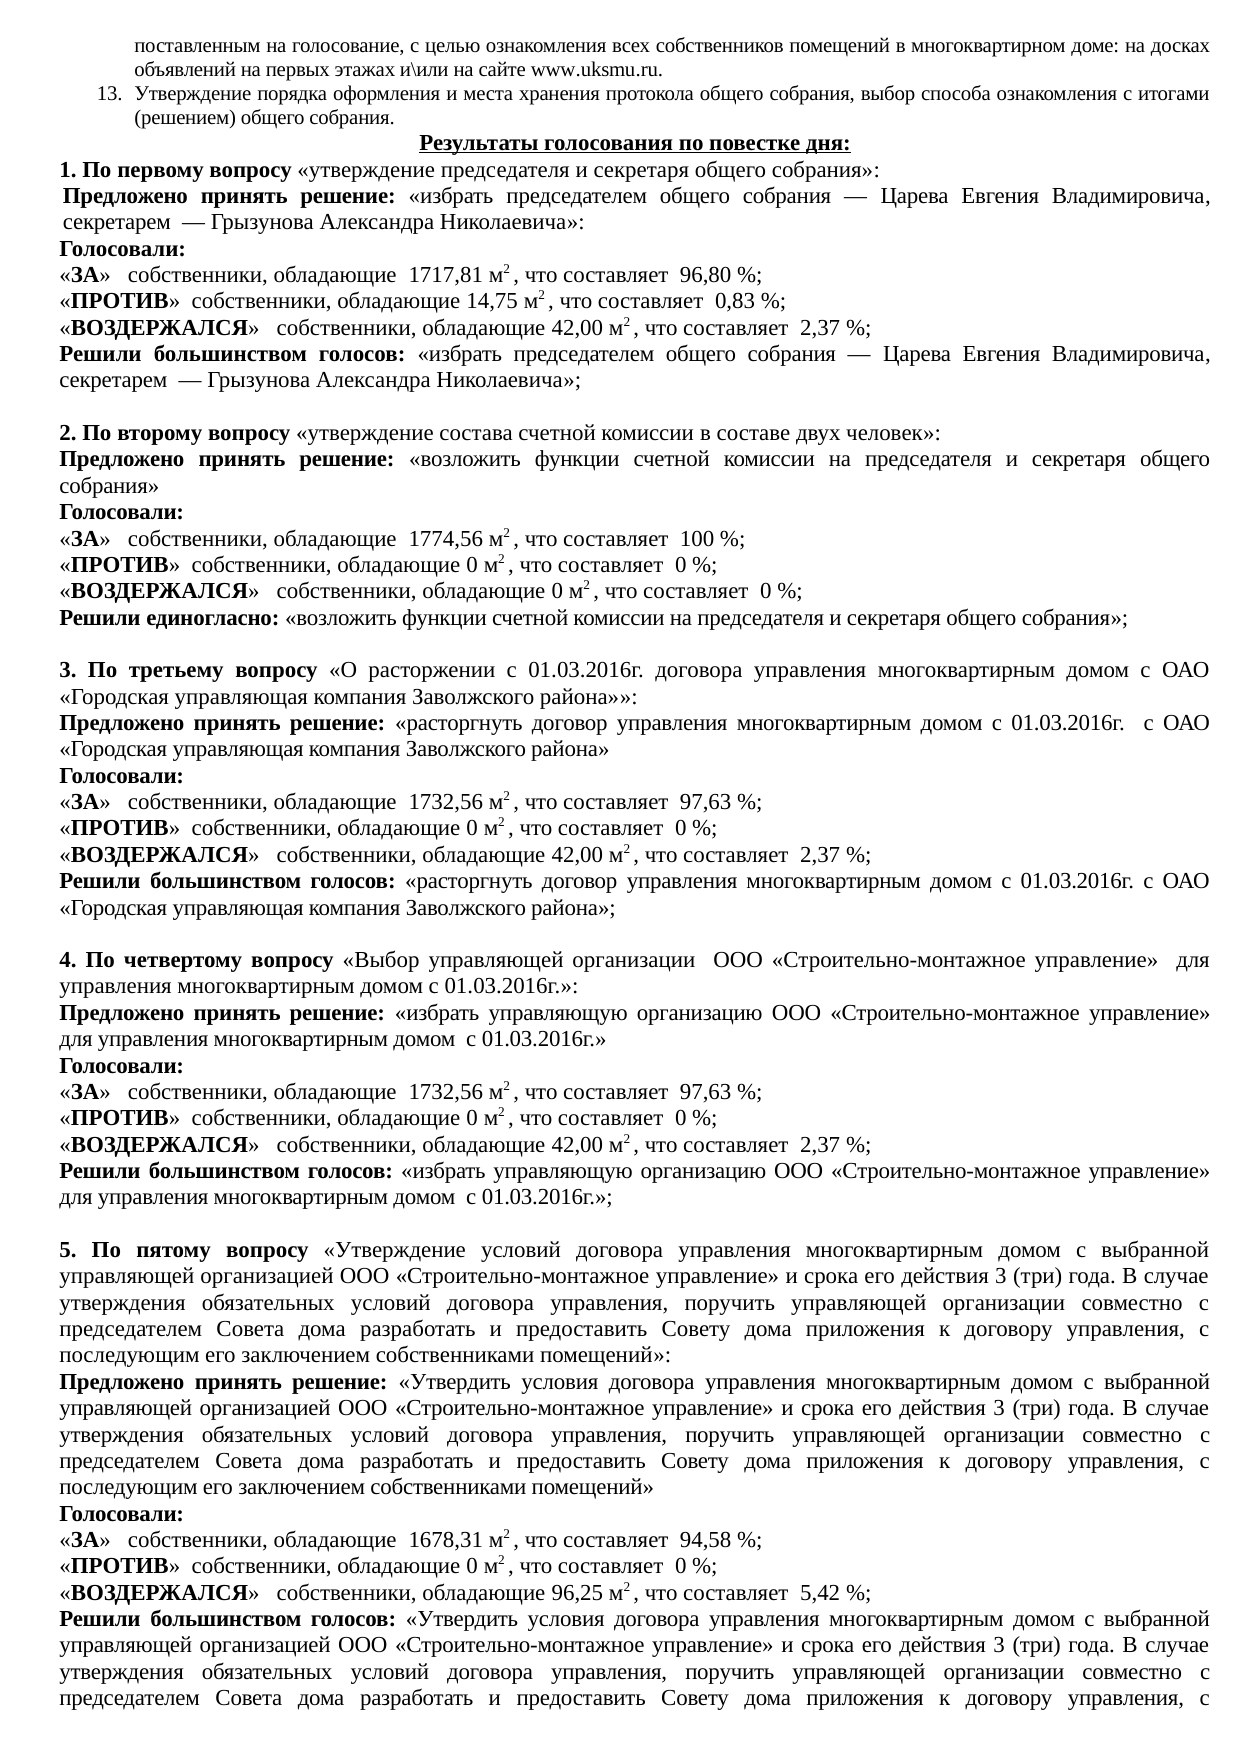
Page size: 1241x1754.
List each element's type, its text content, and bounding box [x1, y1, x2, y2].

text Предложено принять решение: «Утвердить условия договора управления многоквартирным домом с выбранной управляющей организацией ООО «Строительно-монтажное управление» и срока его действия 3 (три) года. В случае утверждения обязательных условий договора управления, поручить управляющей организации совместно с председателем Совета дома разработать и предоставить Совету дома приложения к договору управления, с последующим его заключением собственниками помещений» [59, 1368, 1211, 1500]
text Решили большинством голосов: «расторгнуть договор управления многоквартирным домом с 01.03.2016г. с ОАО «Городская управляющая компания Заволжского района»; [59, 867, 1211, 920]
text «ПРОТИВ» собственники, обладающие 0 м2 , что составляет 0 %; [59, 814, 1211, 841]
text Решили большинством голосов: «избрать председателем общего собрания — Царева Евгения Владимировича, секретарем — Грызунова Александра Николаевича»; [59, 340, 1211, 393]
text «ВОЗДЕРЖАЛСЯ» собственники, обладающие 0 м2 , что составляет 0 %; [59, 577, 1211, 604]
text «ПРОТИВ» собственники, обладающие 0 м2 , что составляет 0 %; [59, 1552, 1211, 1579]
text 4. По четвертому вопросу «Выбор управляющей организации ООО «Строительно-монтажное управление» для управления многоквартирным домом с 01.03.2016г.»: [59, 946, 1211, 999]
text Голосовали: [59, 1500, 1211, 1526]
text «ЗА» собственники, обладающие 1732,56 м2 , что составляет 97,63 %; [59, 1078, 1211, 1104]
list Утверждение порядка оформления и места хранения протокола общего собрания, выбор способа ознакомления с итогами (решением) общего собрания. [97, 81, 1211, 129]
text Предложено принять решение: «избрать председателем общего собрания — Царева Евгения Владимировича, секретарем — Грызунова Александра Николаевича»: [63, 182, 1211, 235]
text Решили большинством голосов: «избрать управляющую организацию ООО «Строительно-монтажное управление» для управления многоквартирным домом с 01.03.2016г.»; [59, 1157, 1211, 1210]
list поставленным на голосование, с целью ознакомления всех собственников помещений в многоквартирном доме: на досках объявлений на первых этажах и\или на сайте www.uksmu.ru. [97, 33, 1211, 81]
text Голосовали: [59, 762, 1211, 788]
text Голосовали: [59, 498, 1211, 524]
text «ЗА» собственники, обладающие 1732,56 м2 , что составляет 97,63 %; [59, 788, 1211, 814]
text «ВОЗДЕРЖАЛСЯ» собственники, обладающие 42,00 м2 , что составляет 2,37 %; [59, 841, 1211, 867]
text Голосовали: [59, 1052, 1211, 1078]
text Голосовали: [59, 235, 1211, 261]
text Решили большинством голосов: «Утвердить условия договора управления многоквартирным домом с выбранной управляющей организацией ООО «Строительно-монтажное управление» и срока его действия 3 (три) года. В случае утверждения обязательных условий договора управления, поручить управляющей организации совместно с председателем Совета дома разработать и предоставить Совету дома приложения к договору управления, с [59, 1605, 1211, 1711]
text «ПРОТИВ» собственники, обладающие 0 м2 , что составляет 0 %; [59, 551, 1211, 577]
text 3. По третьему вопросу «О расторжении с 01.03.2016г. договора управления многоквартирным домом с ОАО «Городская управляющая компания Заволжского района»»: [59, 656, 1211, 709]
text «ВОЗДЕРЖАЛСЯ» собственники, обладающие 42,00 м2 , что составляет 2,37 %; [59, 314, 1211, 340]
text 2. По второму вопросу «утверждение состава счетной комиссии в составе двух человек»: [59, 419, 1211, 446]
text «ПРОТИВ» собственники, обладающие 14,75 м2 , что составляет 0,83 %; [59, 287, 1211, 314]
text «ЗА» собственники, обладающие 1717,81 м2 , что составляет 96,80 %; [59, 261, 1211, 287]
text Результаты голосования по повестке дня: [59, 129, 1211, 156]
text «ВОЗДЕРЖАЛСЯ» собственники, обладающие 96,25 м2 , что составляет 5,42 %; [59, 1579, 1211, 1605]
text Предложено принять решение: «расторгнуть договор управления многоквартирным домом с 01.03.2016г. с ОАО «Городская управляющая компания Заволжского района» [59, 709, 1211, 762]
text «ВОЗДЕРЖАЛСЯ» собственники, обладающие 42,00 м2 , что составляет 2,37 %; [59, 1131, 1211, 1157]
text 1. По первому вопросу «утверждение председателя и секретаря общего собрания»: [59, 156, 1211, 182]
text «ПРОТИВ» собственники, обладающие 0 м2 , что составляет 0 %; [59, 1104, 1211, 1131]
text Предложено принять решение: «избрать управляющую организацию ООО «Строительно-монтажное управление» для управления многоквартирным домом с 01.03.2016г.» [59, 999, 1211, 1052]
text «ЗА» собственники, обладающие 1774,56 м2 , что составляет 100 %; [59, 524, 1211, 551]
text 5. По пятому вопросу «Утверждение условий договора управления многоквартирным домом с выбранной управляющей организацией ООО «Строительно-монтажное управление» и срока его действия 3 (три) года. В случае утверждения обязательных условий договора управления, поручить управляющей организации совместно с председателем Совета дома разработать и предоставить Совету дома приложения к договору управления, с последующим его заключением собственниками помещений»: [59, 1236, 1211, 1368]
text «ЗА» собственники, обладающие 1678,31 м2 , что составляет 94,58 %; [59, 1526, 1211, 1552]
text Предложено принять решение: «возложить функции счетной комиссии на председателя и секретаря общего собрания» [59, 446, 1211, 498]
text Решили единогласно: «возложить функции счетной комиссии на председателя и секретаря общего собрания»; [59, 604, 1211, 630]
